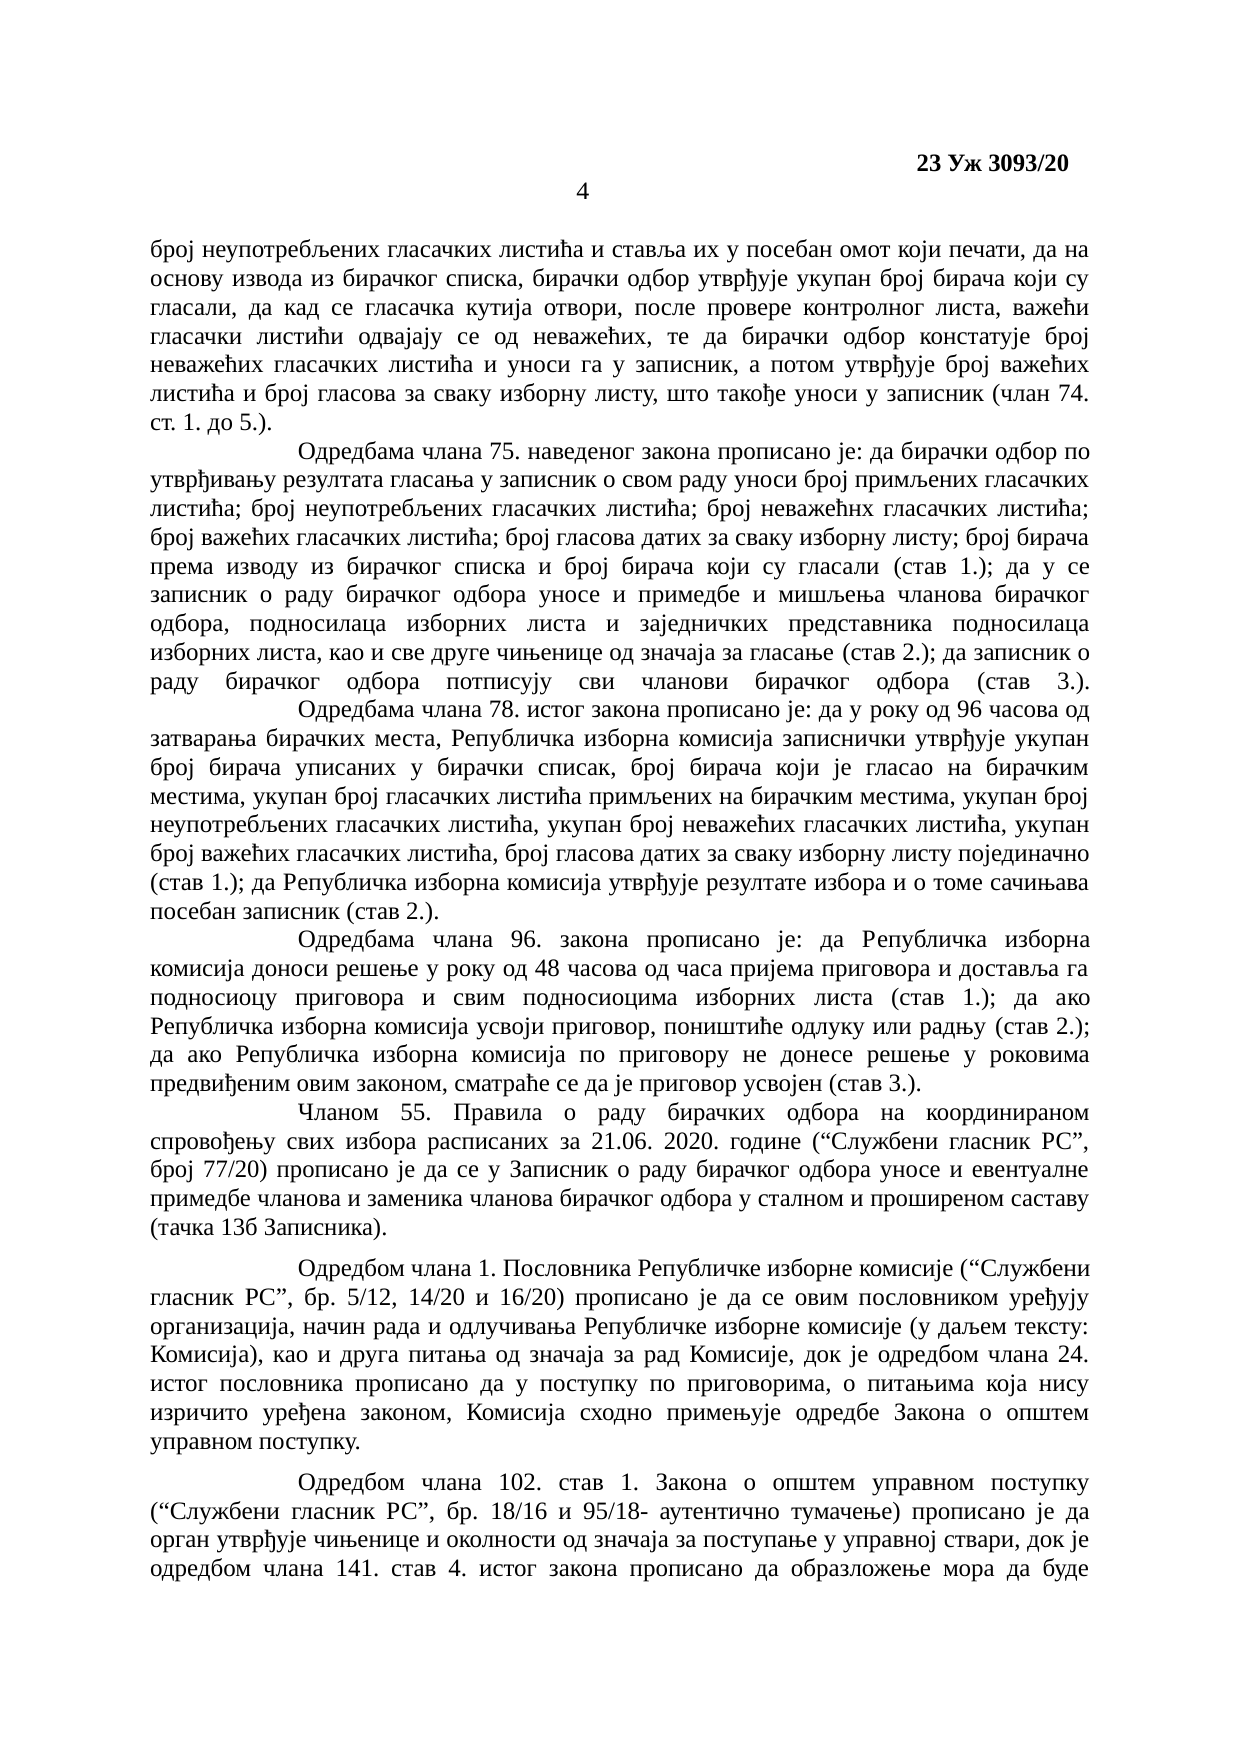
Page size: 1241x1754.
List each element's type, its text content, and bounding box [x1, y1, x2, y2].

text Чланом 55. Правила о раду бирачких одбора на координираном спровођењу свих избора расписаних за 21.06. 2020. године (“Службени гласник РС”, број 77/20) прописано је да се у Записник о раду бирачког одбора уносе и евентуалне примедбе чланова и заменика чланова бирачког одбора у сталном и проширеном саставу (тачка 13б Записника). [150, 1097, 1090, 1241]
text Одредбама члана 75. наведеног закона прописано је: да бирачки одбор по утврђивању резултата гласања у записник о свом раду уноси број примљених гласачких листића; број неупотребљених гласачких листића; број неважећнх гласачких листића; број важећих гласачких листића; број гласова датих за сваку изборну листу; број бирача према изводу из бирачког списка и број бирача који су гласали (став 1.); да у се записник о раду бирачког одбора уносе и примедбе и мишљења чланова бирачког одбора, подносилаца изборних листа и заједничких представника подносилаца изборних листа, као и све друге чињенице од значаја за гласање (став 2.); да записник о раду бирачког одбора потписују сви чланови бирачког одбора (став 3.). Одредбама члана 78. истог закона прописано је: да у року од 96 часова од затварања бирачких места, Републичка изборна комисија записнички утврђује укупан број бирача уписаних у бирачки списак, број бирача који је гласао на бирачким местима, укупан број гласачких листића примљених на бирачким местима, укупан број неупотребљених гласачких листића, укупан број неважећих гласачких листића, укупан број важећих гласачких листића, број гласова датих за сваку изборну листу појединачно (став 1.); да Републичка изборна комисија утврђује резултате избора и о томе сачињава посебан записник (став 2.). [150, 436, 1090, 924]
text Одредбама члана 96. закона прописано је: да Републичка изборна комисија доноси решење у року од 48 часова од часа пријема приговора и доставља га подносиоцу приговора и свим подносиоцима изборних листа (став 1.); да ако Републичка изборна комисија усвоји приговор, поништиће одлуку или радњу (став 2.); да ако Републичка изборна комисија по приговору не донесе решење у роковима предвиђеним овим законом, сматраће се да је приговор усвојен (став 3.). [150, 924, 1090, 1097]
text Одредбом члана 102. став 1. Закона о општем управном поступку (“Службени гласник РС”, бр. 18/16 и 95/18- аутентично тумачење) прописано је да орган утврђује чињенице и околности од значаја за поступање у управној ствари, док је одредбом члана 141. став 4. истог закона прописано да образложење мора да буде [150, 1467, 1090, 1582]
text број неупотребљених гласачких листића и ставља их у посебан омот који печати, да на основу извода из бирачког списка, бирачки одбор утврђује укупан број бирача који су гласали, да кад се гласачка кутија отвори, после провере контролног листа, важећи гласачки листићи одвајају се од неважећих, те да бирачки одбор констатује број неважећих гласачких листића и уноси га у записник, а потом утврђује број важећих листића и број гласова за сваку изборну листу, што такође уноси у записник (члан 74. ст. 1. до 5.). [150, 234, 1090, 436]
text Одредбом члана 1. Пословника Републичке изборне комисије (“Службени гласник РС”, бр. 5/12, 14/20 и 16/20) прописано је да се овим пословником уређују организација, начин рада и одлучивања Републичке изборне комисије (у даљем тексту: Комисија), као и друга питања од значаја за рад Комисије, док је одредбом члана 24. истог пословника прописано да у поступку по приговорима, о питањима која нису изричито уређена законом, Комисија сходно примењује одредбе Закона о општем управном поступку. [150, 1253, 1090, 1454]
